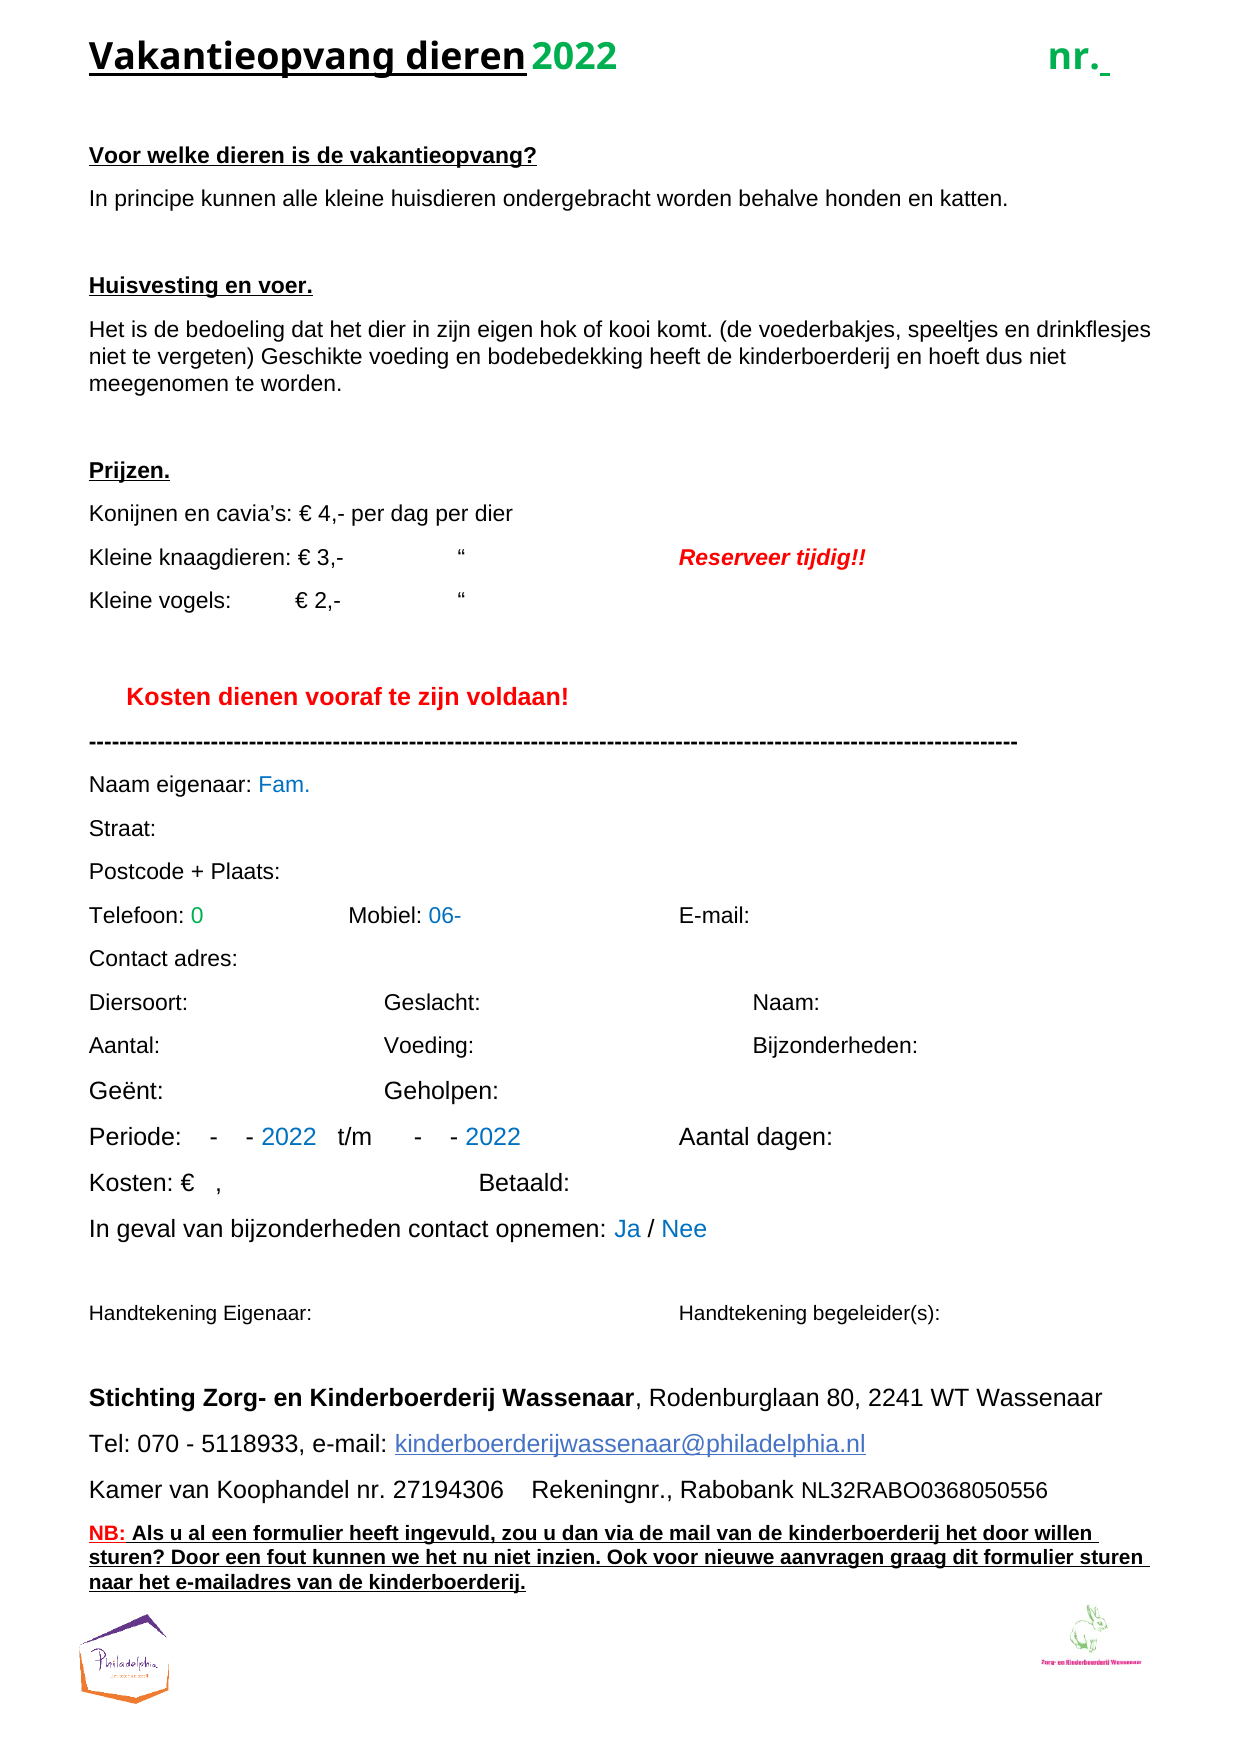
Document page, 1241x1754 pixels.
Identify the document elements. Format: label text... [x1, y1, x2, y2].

text Handtekening Eigenaar: Handtekening begeleider(s): [89, 1301, 1167, 1325]
text Contact adres: [89, 945, 1167, 972]
text Postcode + Plaats: [89, 858, 1167, 885]
text Periode: - - 2022 t/m - - 2022 Aantal dagen: [89, 1122, 1167, 1151]
text Huisvesting en voer. [89, 272, 1167, 299]
text -------------------------------------------------------------------------------------------------------------------------- [89, 728, 1167, 754]
text Aantal: Voeding: Bijzonderheden: [89, 1032, 1167, 1059]
text Prijzen. [89, 457, 1167, 483]
text In principe kunnen alle kleine huisdieren ondergebracht worden behalve honden en katten. [89, 185, 1167, 212]
text Telefoon: 0 Mobiel: 06- E-mail: [89, 902, 1167, 928]
text Geënt: Geholpen: [89, 1076, 1167, 1105]
text NB: Als u al een formulier heeft ingevuld, zou u dan via de mail van de kinderboerderij het door willen sturen? Door een fout kunnen we het nu niet inzien. Ook voor nieuwe aanvragen graag dit formulier sturen naar het e-mailadres van de kinderboerderij. [89, 1521, 1167, 1593]
text Stichting Zorg- en Kinderboerderij Wassenaar, Rodenburglaan 80, 2241 WT Wassenaar [89, 1383, 1167, 1412]
text Naam eigenaar: Fam. [89, 771, 1167, 798]
text Kosten: € , Betaald: [89, 1168, 1167, 1197]
text Tel: 070 - 5118933, e-mail: kinderboerderijwassenaar@philadelphia.nl [89, 1429, 1167, 1458]
text Straat: [89, 815, 1167, 841]
text In geval van bijzonderheden contact opnemen: Ja / Nee [89, 1214, 1167, 1243]
text Diersoort: Geslacht: Naam: [89, 989, 1167, 1015]
text Kleine knaagdieren: € 3,- “ Reserveer tijdig!! [89, 544, 1167, 570]
text Kamer van Koophandel nr. 27194306 Rekeningnr., Rabobank NL32RABO0368050556 [89, 1475, 1167, 1503]
text Konijnen en cavia’s: € 4,- per dag per dier [89, 500, 1167, 527]
text Kleine vogels: € 2,- “ [89, 587, 1167, 614]
text Kosten dienen vooraf te zijn voldaan! [126, 682, 1167, 711]
text Het is de bedoeling dat het dier in zijn eigen hok of kooi komt. (de voederbakjes, speeltjes en drinkflesjes niet te vergeten) Geschikte voeding en bodebedekking heeft de kinderboerderij en hoeft dus niet meegenomen te worden. [89, 316, 1167, 396]
text Vakantieopvang dieren 2022 nr. [89, 29, 1167, 81]
text Voor welke dieren is de vakantieopvang? [89, 142, 1167, 168]
